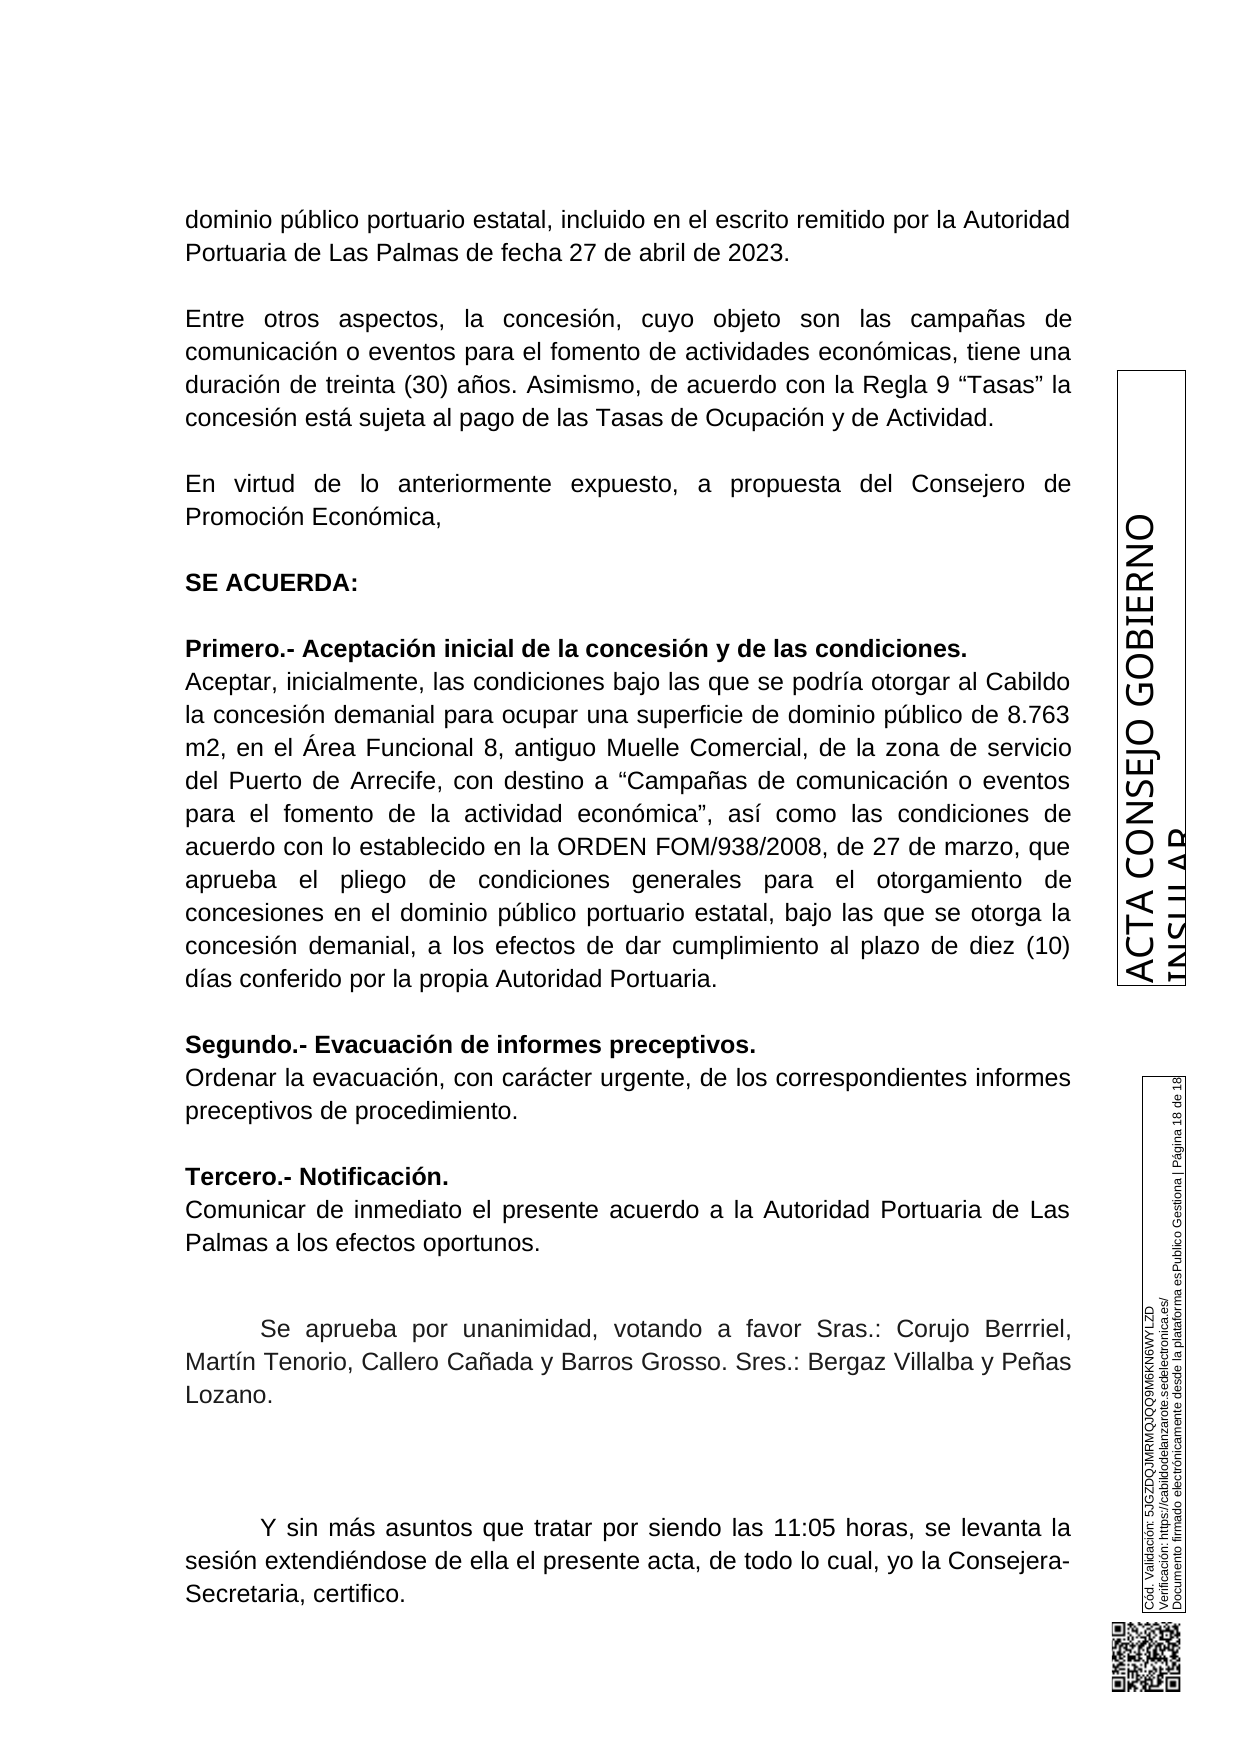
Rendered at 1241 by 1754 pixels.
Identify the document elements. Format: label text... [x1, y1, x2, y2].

text dominio público portuario estatal, incluido en el escrito remitido por la Autoridad Portuaria de Las Palmas de fecha 27 de abril de 2023. [185, 205, 1072, 267]
text Ordenar la evacuación, con carácter urgente, de los correspondientes informes preceptivos de procedimiento. [185, 1063, 1072, 1125]
text Primero.- Aceptación inicial de la concesión y de las condiciones. [185, 634, 1090, 663]
text Y sin más asuntos que tratar por siendo las 11:05 horas, se levanta la sesión extendiéndose de ella el presente acta, de todo lo cual, yo la Consejera- Secretaria, certifico. [185, 1513, 1072, 1608]
text Cód. Validación: 5JGZDQJMRMQJQQ9M6KN6WYLZD [1143, 1078, 1156, 1612]
text ACTA CONSEJO GOBIERNO INSULAR [1118, 372, 1183, 985]
text Comunicar de inmediato el presente acuerdo a la Autoridad Portuaria de Las Palmas a los efectos oportunos. [185, 1195, 1072, 1257]
text Aceptar, inicialmente, las condiciones bajo las que se podría otorgar al Cabildo la concesión demanial para ocupar una superficie de dominio público de 8.763 m2, en el Área Funcional 8, antiguo Muelle Comercial, de la zona de servicio del Puerto de Arrecife, con destino a “Campañas de comunicación o eventos para el fomento de la actividad económica”, así como las condiciones de acuerdo con lo establecido en la ORDEN FOM/938/2008, de 27 de marzo, que aprueba el pliego de condiciones generales para el otorgamiento de concesiones en el dominio público portuario estatal, bajo las que se otorga la concesión demanial, a los efectos de dar cumplimiento al plazo de diez (10) días conferido por la propia Autoridad Portuaria. [185, 667, 1072, 993]
text Verificación: https://cabildodelanzarote.sedelectronica.es/ [1157, 1078, 1170, 1612]
subtitle Segundo.- Evacuación de informes preceptivos. [185, 1030, 1090, 1059]
picture [1111, 1622, 1181, 1692]
subtitle SE ACUERDA: [185, 568, 1090, 597]
text Se aprueba por unanimidad, votando a favor Sras.: Corujo Berrriel, Martín Tenorio, Callero Cañada y Barros Grosso. Sres.: Bergaz Villalba y Peñas Lozano. [185, 1314, 1072, 1408]
subtitle Tercero.- Notificación. [185, 1162, 1090, 1191]
text Documento firmado electrónicamente desde la plataforma esPublico Gestiona | Página 18 de 18 [1170, 1078, 1183, 1612]
text En virtud de lo anteriormente expuesto, a propuesta del Consejero de Promoción Económica, [185, 469, 1072, 531]
text Entre otros aspectos, la concesión, cuyo objeto son las campañas de comunicación o eventos para el fomento de actividades económicas, tiene una duración de treinta (30) años. Asimismo, de acuerdo con la Regla 9 “Tasas” la concesión está sujeta al pago de las Tasas de Ocupación y de Actividad. [185, 304, 1072, 432]
